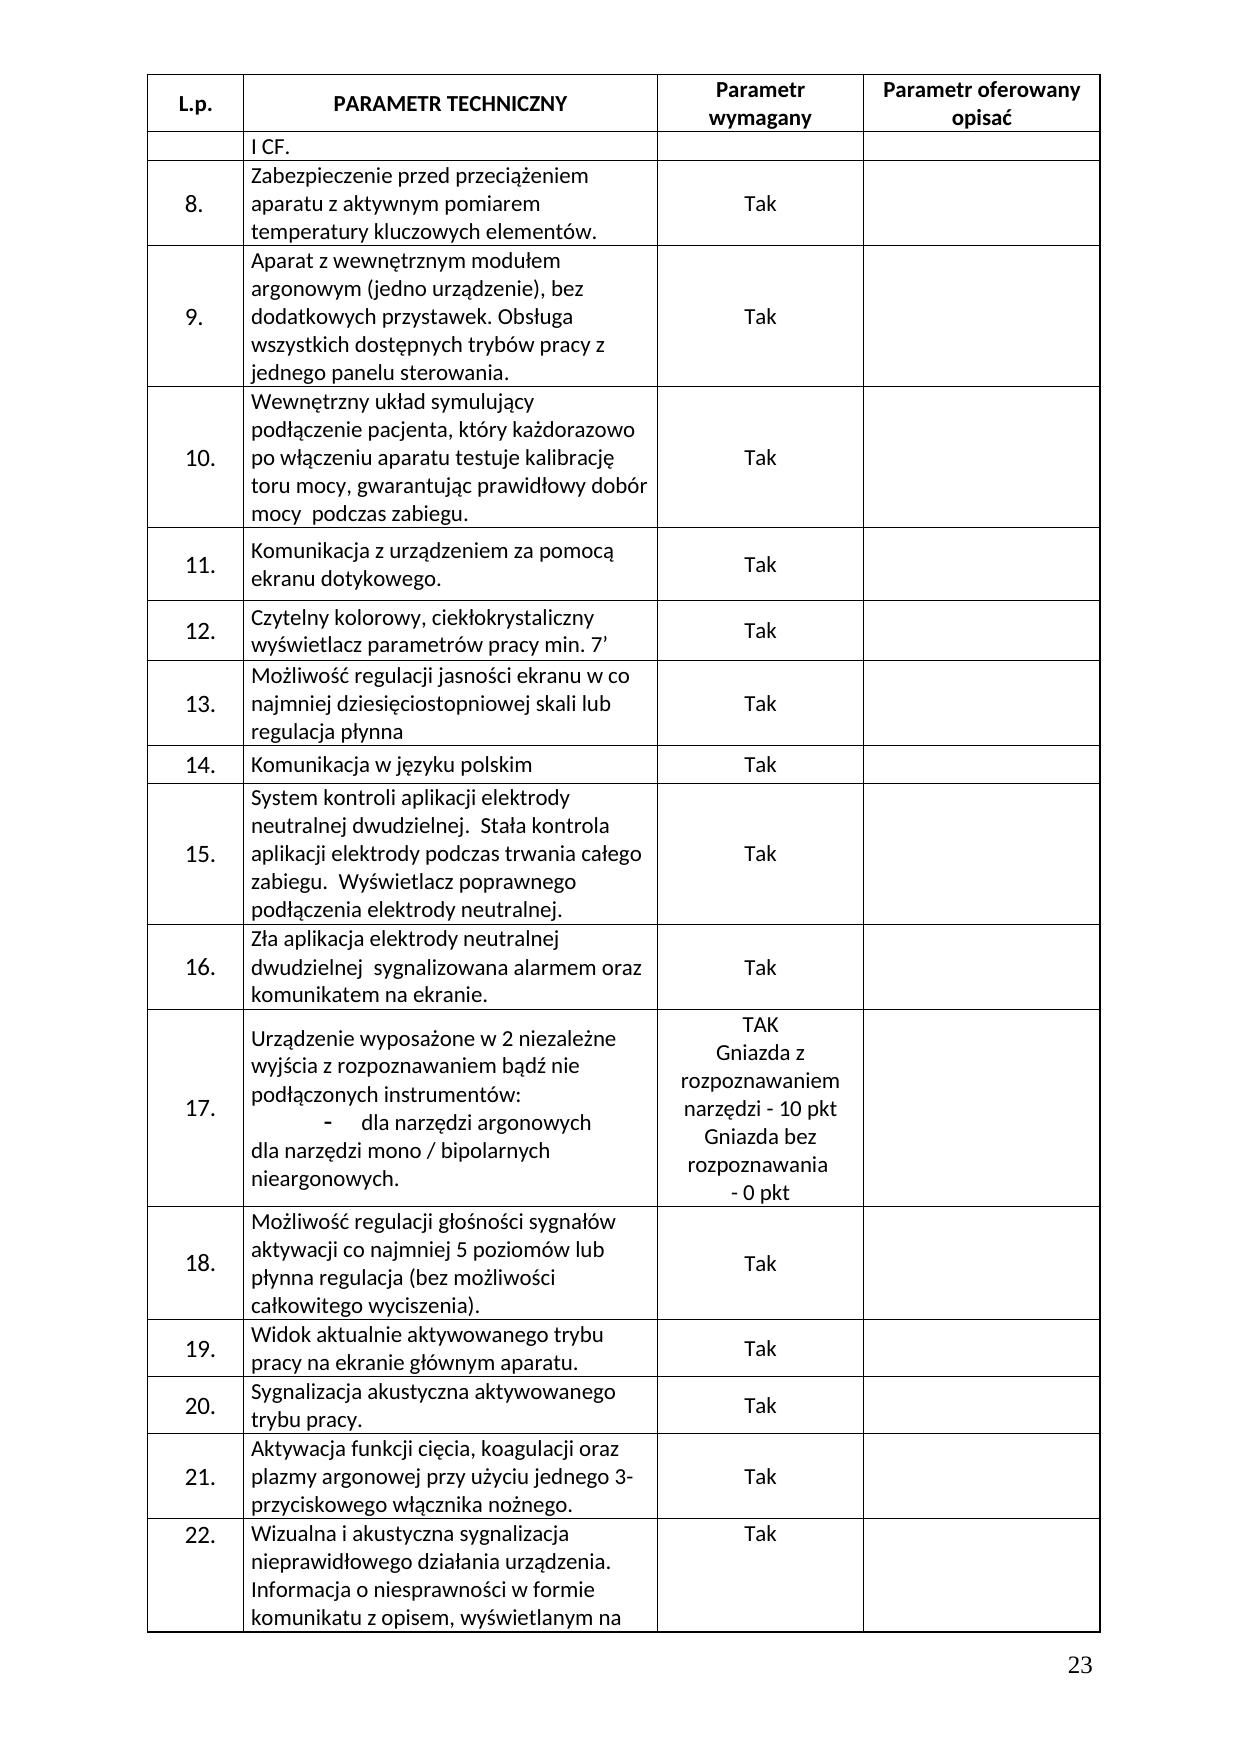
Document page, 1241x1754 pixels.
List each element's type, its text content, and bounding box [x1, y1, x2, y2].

table_cell [148, 1519, 243, 1631]
table_cell [658, 132, 863, 160]
table_cell [148, 1377, 243, 1433]
table_cell Tak [658, 1434, 863, 1518]
table_cell [864, 661, 1099, 745]
table_cell [148, 387, 243, 527]
table_cell [864, 601, 1099, 660]
table_cell [148, 601, 243, 660]
table_cell Urządzenie wyposażone w 2 niezależne wyjścia z rozpoznawaniem bądź nie podłączonych instrumentów: dla narzędzi argonowych dla narzędzi mono / bipolarnych nieargonowych. [244, 1010, 657, 1206]
table_cell Tak [658, 601, 863, 660]
table_header PARAMETR TECHNICZNY [244, 75, 657, 131]
table_cell Czytelny kolorowy, ciekłokrystaliczny wyświetlacz parametrów pracy min. 7’ [244, 601, 657, 660]
table_cell [148, 246, 243, 386]
table_cell [864, 132, 1099, 160]
table_cell [864, 528, 1099, 600]
table_cell [864, 1519, 1099, 1631]
table_cell TAK Gniazda z rozpoznawaniem narzędzi - 10 pkt Gniazda bez rozpoznawania - 0 pkt [658, 1010, 863, 1206]
table_cell [864, 784, 1099, 923]
table_cell [864, 246, 1099, 386]
table_cell System kontroli aplikacji elektrody neutralnej dwudzielnej. Stała kontrola aplikacji elektrody podczas trwania całego zabiegu. Wyświetlacz poprawnego podłączenia elektrody neutralnej. [244, 784, 657, 923]
table_cell Widok aktualnie aktywowanego trybu pracy na ekranie głównym aparatu. [244, 1320, 657, 1376]
table_cell Zabezpieczenie przed przeciążeniem aparatu z aktywnym pomiarem temperatury kluczowych elementów. [244, 161, 657, 245]
table_cell [148, 1434, 243, 1518]
table_cell [148, 132, 243, 160]
table_cell [148, 1010, 243, 1206]
table_cell Tak [658, 1320, 863, 1376]
table_cell Aparat z wewnętrznym modułem argonowym (jedno urządzenie), bez dodatkowych przystawek. Obsługa wszystkich dostępnych trybów pracy z jednego panelu sterowania. [244, 246, 657, 386]
table_cell Tak [658, 1207, 863, 1319]
table_cell Komunikacja z urządzeniem za pomocą ekranu dotykowego. [244, 528, 657, 600]
table_cell [864, 387, 1099, 527]
table_cell Tak [658, 387, 863, 527]
table_cell [864, 1207, 1099, 1319]
table_cell Sygnalizacja akustyczna aktywowanego trybu pracy. [244, 1377, 657, 1433]
table_cell I CF. [244, 132, 657, 160]
table_cell Tak [658, 161, 863, 245]
table_header Parametr oferowany opisać [864, 75, 1099, 131]
table_cell [864, 925, 1099, 1009]
table_cell [864, 161, 1099, 245]
table_cell Możliwość regulacji jasności ekranu w co najmniej dziesięciostopniowej skali lub regulacja płynna [244, 661, 657, 745]
table_cell Aktywacja funkcji cięcia, koagulacji oraz plazmy argonowej przy użyciu jednego 3-przyciskowego włącznika nożnego. [244, 1434, 657, 1518]
table_cell Zła aplikacja elektrody neutralnej dwudzielnej sygnalizowana alarmem oraz komunikatem na ekranie. [244, 925, 657, 1009]
table_cell [148, 161, 243, 245]
table_cell Tak [658, 661, 863, 745]
table_header Parametr wymagany [658, 75, 863, 131]
table_cell [864, 746, 1099, 782]
table_cell Wewnętrzny układ symulujący podłączenie pacjenta, który każdorazowo po włączeniu aparatu testuje kalibrację toru mocy, gwarantując prawidłowy dobór mocy podczas zabiegu. [244, 387, 657, 527]
table_cell [864, 1010, 1099, 1206]
table_cell Tak [658, 1519, 863, 1631]
table_cell Komunikacja w języku polskim [244, 746, 657, 782]
table_cell [148, 1207, 243, 1319]
table_cell [864, 1434, 1099, 1518]
table_cell [148, 1320, 243, 1376]
table_cell [864, 1320, 1099, 1376]
table_cell [148, 528, 243, 600]
table_cell [148, 661, 243, 745]
table_cell [148, 925, 243, 1009]
table_cell Tak [658, 528, 863, 600]
table_header L.p. [148, 75, 243, 131]
table_cell Wizualna i akustyczna sygnalizacja nieprawidłowego działania urządzenia. Informacja o niesprawności w formie komunikatu z opisem, wyświetlanym na [244, 1519, 657, 1631]
table_cell [864, 1377, 1099, 1433]
table_cell Tak [658, 784, 863, 923]
table_cell Tak [658, 925, 863, 1009]
table_cell Możliwość regulacji głośności sygnałów aktywacji co najmniej 5 poziomów lub płynna regulacja (bez możliwości całkowitego wyciszenia). [244, 1207, 657, 1319]
table_cell [148, 784, 243, 923]
table_cell [148, 746, 243, 782]
table_cell Tak [658, 1377, 863, 1433]
table_cell Tak [658, 746, 863, 782]
table_cell Tak [658, 246, 863, 386]
